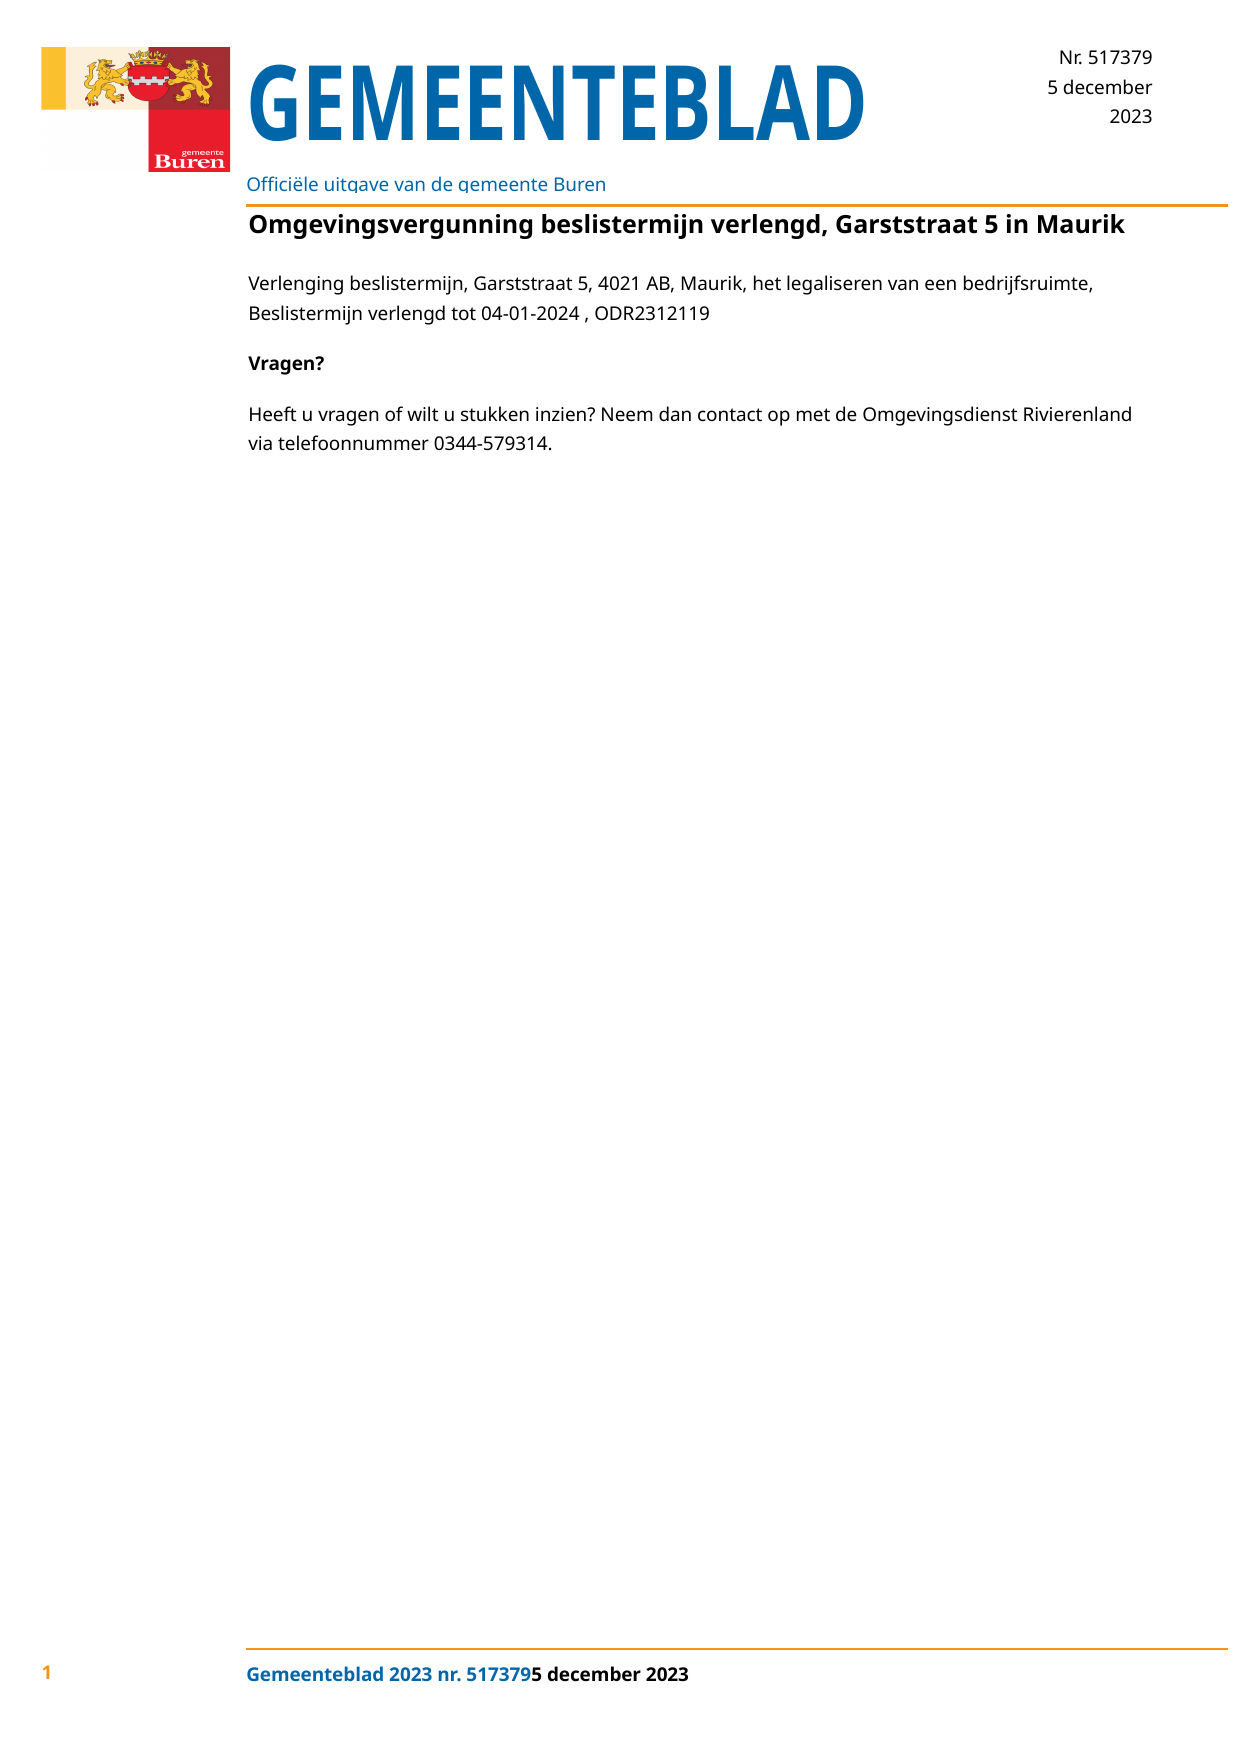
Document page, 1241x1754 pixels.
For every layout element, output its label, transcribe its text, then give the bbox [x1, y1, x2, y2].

text Verlenging beslistermijn, Garststraat 5, 4021 AB, Maurik, het legaliseren van een bedrijfsruimte, Beslistermijn verlengd tot 04-01-2024 , ODR2312119 [248, 270, 1152, 326]
text Omgevingsvergunning beslistermijn verlengd, Garststraat 5 in Maurik [248, 207, 1152, 241]
text Vragen? [248, 350, 1152, 376]
text Heeft u vragen of wilt u stukken inzien? Neem dan contact op met de Omgevingsdienst Rivierenland via telefoonnummer 0344-579314. [248, 401, 1152, 456]
picture [41, 47, 231, 172]
